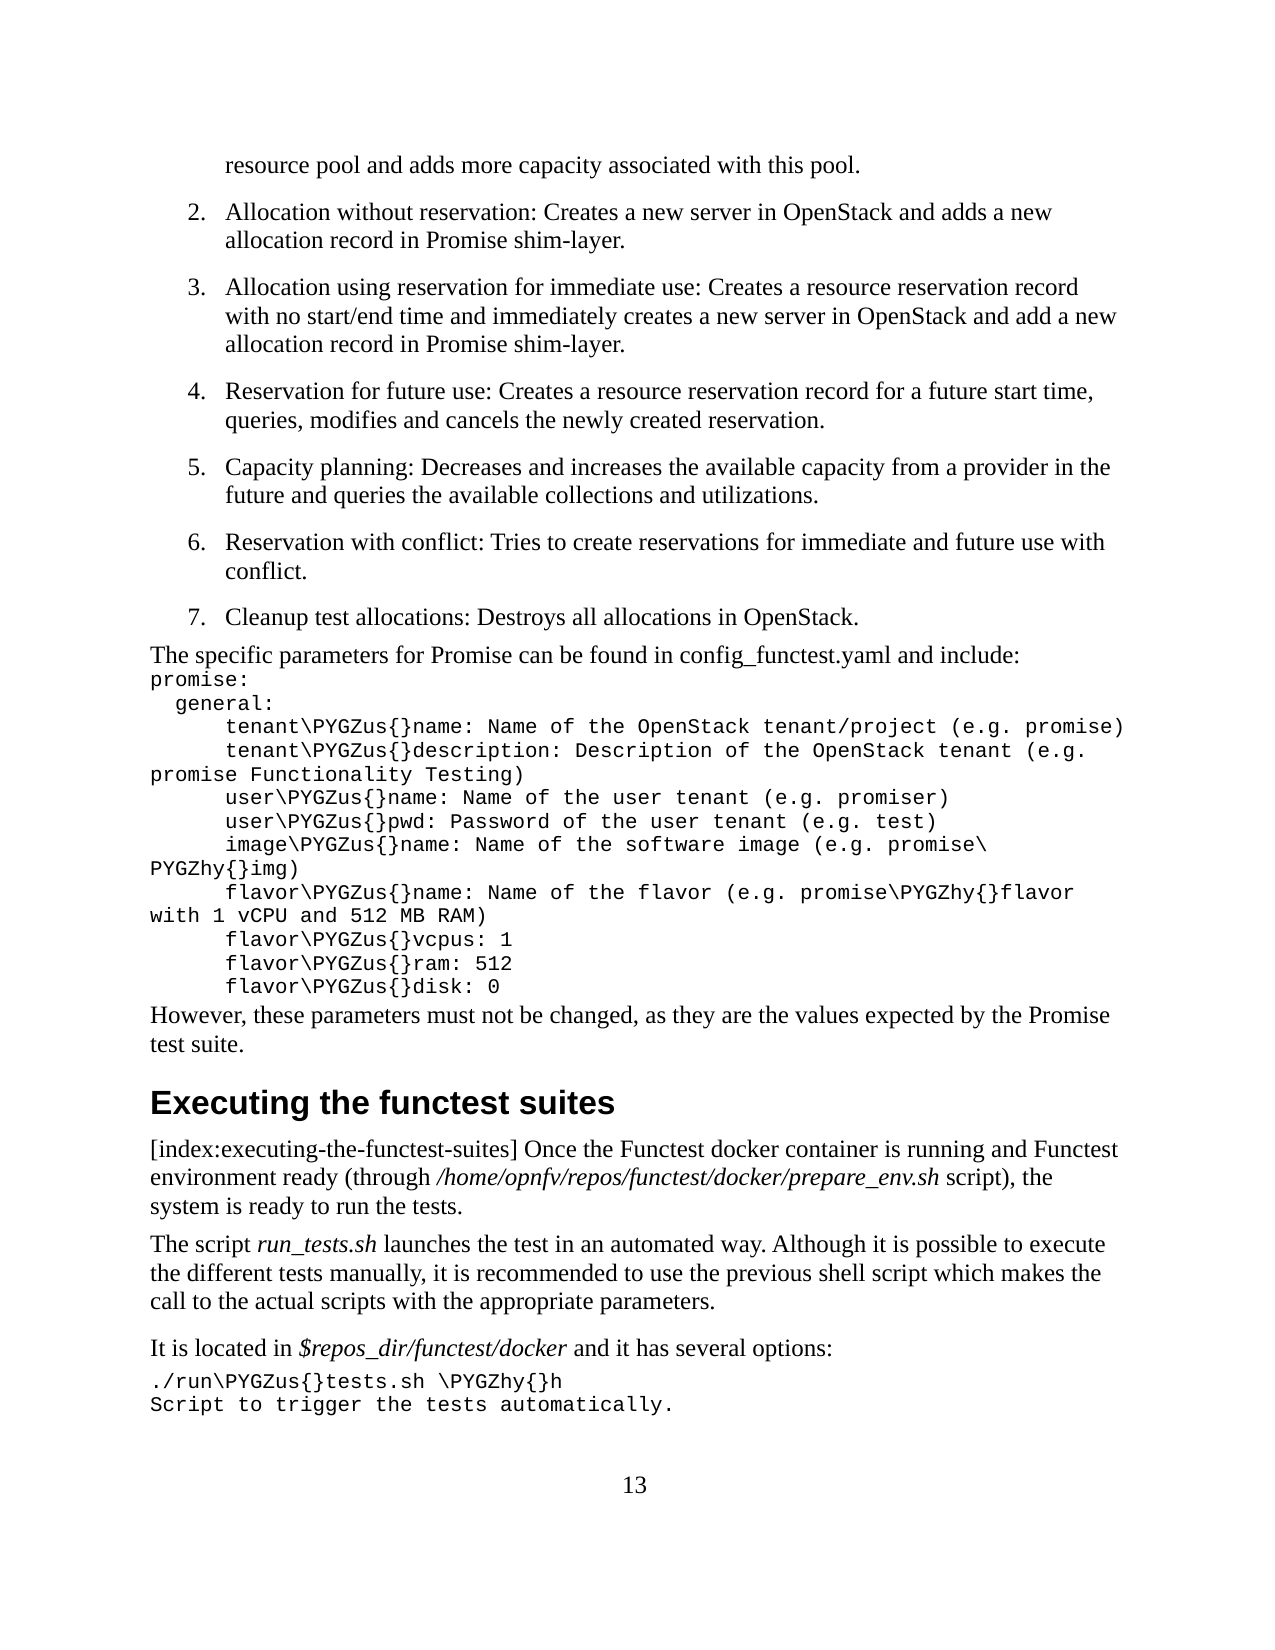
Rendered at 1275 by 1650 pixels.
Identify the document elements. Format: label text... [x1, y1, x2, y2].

text flavor\PYGZus{}name: Name of the flavor (e.g. promise\PYGZhy{}flavor with 1 vCPU and 512 MB RAM) [150, 882, 1125, 929]
list Allocation using reservation for immediate use: Creates a resource reservation record with no start/end time and immediately creates a new server in OpenStack and add a new allocation record in Promise shim-layer. [187, 272, 1125, 358]
text user\PYGZus{}name: Name of the user tenant (e.g. promiser) [150, 787, 1125, 811]
text The specific parameters for Promise can be found in config_functest.yaml and include: [150, 640, 1125, 669]
list Reservation for future use: Creates a resource reservation record for a future start time, queries, modifies and cancels the newly created reservation. [187, 376, 1125, 434]
text tenant\PYGZus{}description: Description of the OpenStack tenant (e.g. promise Functionality Testing) [150, 740, 1125, 787]
text It is located in $repos_dir/functest/docker and it has several options: [150, 1333, 1125, 1362]
text image\PYGZus{}name: Name of the software image (e.g. promise\PYGZhy{}img) [150, 834, 1125, 882]
text tenant\PYGZus{}name: Name of the OpenStack tenant/project (e.g. promise) [150, 716, 1125, 740]
text The script run_tests.sh launches the test in an automated way. Although it is possible to execute the different tests manually, it is recommended to use the previous shell script which makes the call to the actual scripts with the appropriate parameters. [150, 1229, 1125, 1315]
list Cleanup test allocations: Destroys all allocations in OpenStack. [187, 602, 1125, 631]
text Script to trigger the tests automatically. [150, 1394, 1125, 1418]
text flavor\PYGZus{}vcpus: 1 [150, 929, 1125, 953]
list Allocation without reservation: Creates a new server in OpenStack and adds a new allocation record in Promise shim-layer. [187, 197, 1125, 254]
list resource pool and adds more capacity associated with this pool. [187, 150, 1125, 179]
list Capacity planning: Decreases and increases the available capacity from a provider in the future and queries the available collections and utilizations. [187, 452, 1125, 509]
text flavor\PYGZus{}ram: 512 [150, 953, 1125, 976]
text promise: [150, 669, 1125, 693]
text ./run\PYGZus{}tests.sh \PYGZhy{}h [150, 1371, 1125, 1394]
text user\PYGZus{}pwd: Password of the user tenant (e.g. test) [150, 811, 1125, 834]
text general: [150, 693, 1125, 716]
list Reservation with conflict: Tries to create reservations for immediate and future use with conflict. [187, 527, 1125, 584]
text flavor\PYGZus{}disk: 0 [150, 976, 1125, 1000]
text [index:executing-the-functest-suites] Once the Functest docker container is running and Functest environment ready (through /home/opnfv/repos/functest/docker/prepare_env.sh script), the system is ready to run the tests. [150, 1134, 1125, 1220]
text However, these parameters must not be changed, as they are the values expected by the Promise test suite. [150, 1000, 1125, 1057]
subtitle Executing the functest suites [150, 1082, 1125, 1121]
